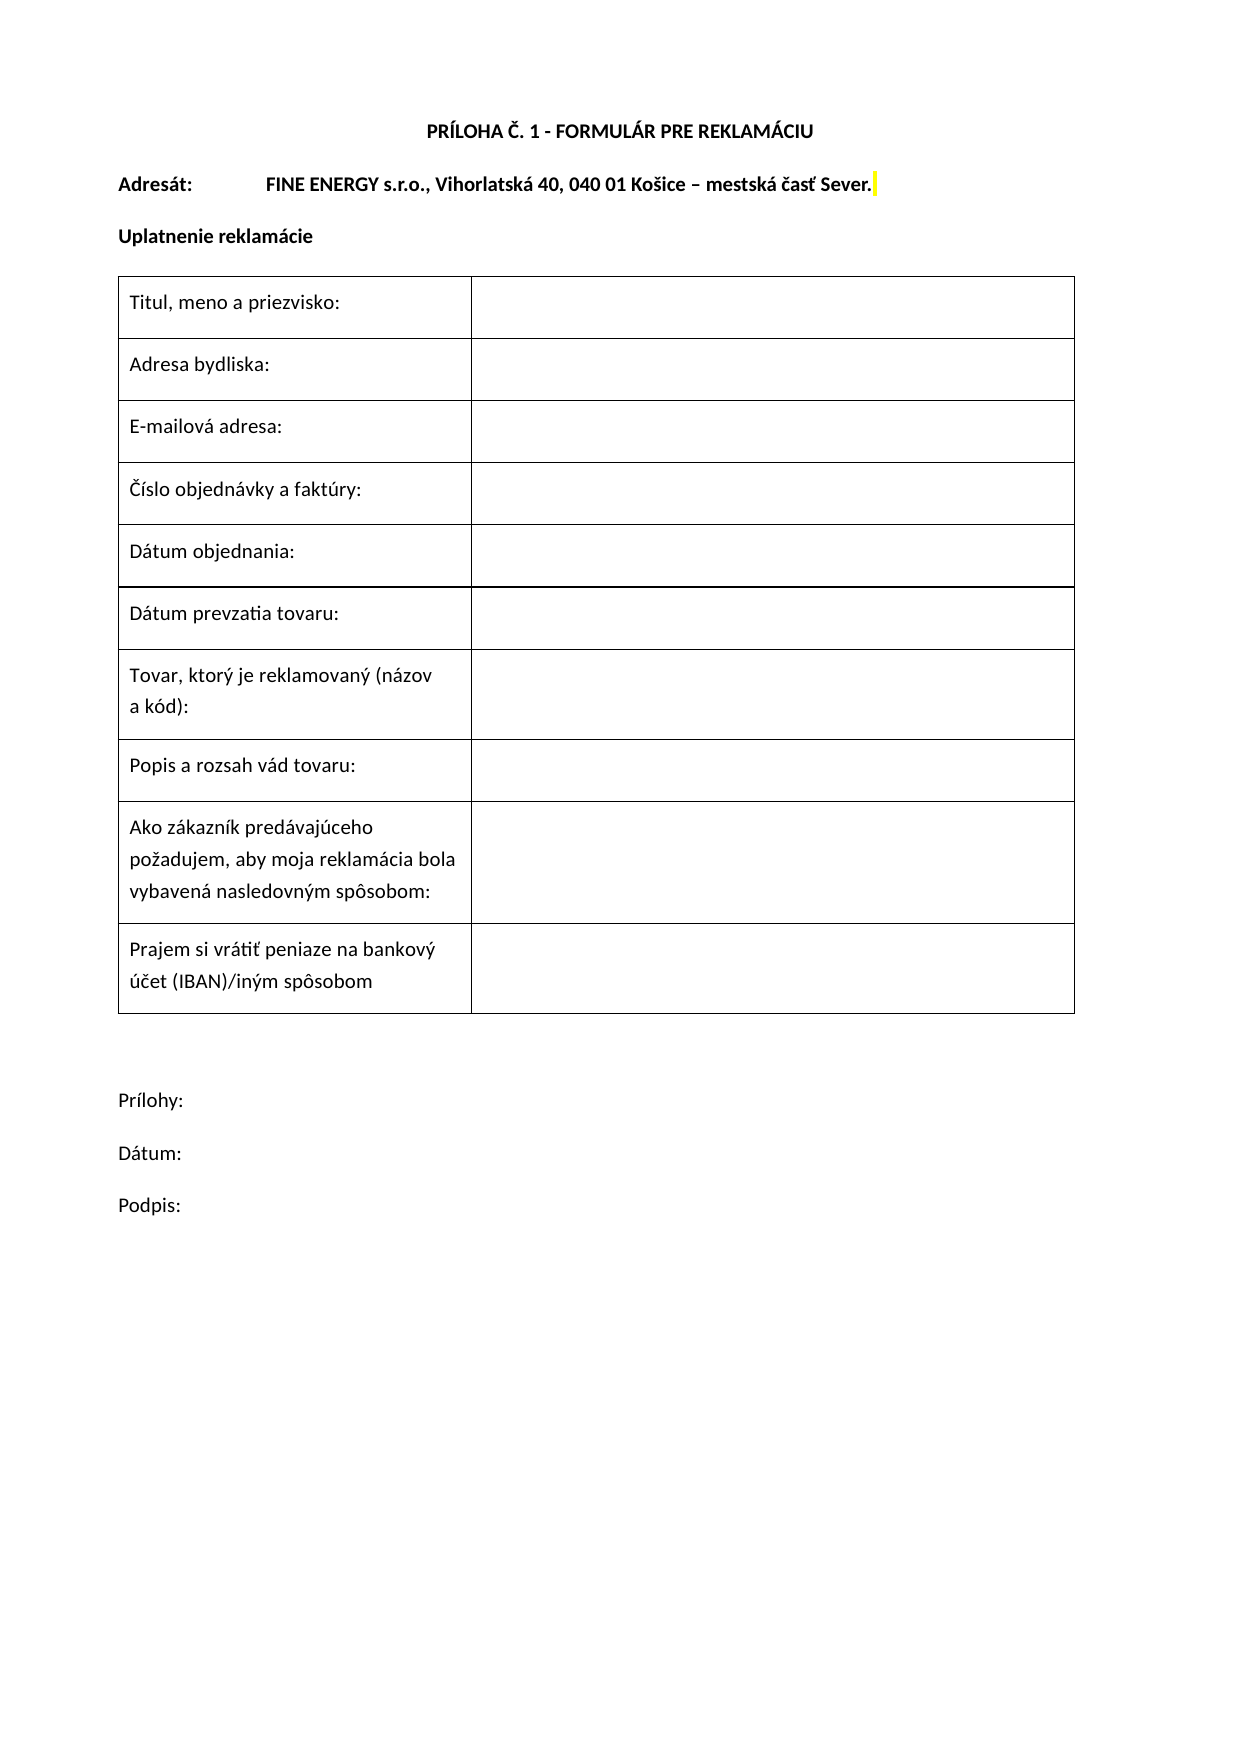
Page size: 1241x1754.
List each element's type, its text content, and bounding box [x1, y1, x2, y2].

table_cell Dátum objednania: [119, 525, 471, 586]
table_header [472, 277, 1074, 338]
table_cell [472, 588, 1074, 648]
text Uplatnenie reklamácie [118, 223, 1122, 249]
table_cell Adresa bydliska: [119, 339, 471, 400]
table_cell Prajem si vrátiť peniaze na bankový účet (IBAN)/iným spôsobom [119, 924, 471, 1013]
table_cell [472, 924, 1074, 1013]
table_header Titul, meno a priezvisko: [119, 277, 471, 338]
table_cell [472, 740, 1074, 801]
table_cell [472, 463, 1074, 524]
table_cell E-mailová adresa: [119, 401, 471, 462]
table_cell Dátum prevzatia tovaru: [119, 588, 471, 648]
text Adresát: FINE ENERGY s.r.o., Vihorlatská 40, 040 01 Košice – mestská časť Sever. [118, 171, 1122, 196]
table_cell [472, 650, 1074, 739]
table_cell Popis a rozsah vád tovaru: [119, 740, 471, 801]
text Príloha č. 1 - Formulár pre reklamáciu [118, 118, 1122, 143]
table_cell Číslo objednávky a faktúry: [119, 463, 471, 524]
table_cell [472, 401, 1074, 462]
text Podpis: [118, 1192, 1122, 1218]
table_cell [472, 339, 1074, 400]
text Prílohy: [118, 1087, 1122, 1113]
table_cell [472, 525, 1074, 586]
text Dátum: [118, 1140, 1122, 1165]
table_cell Tovar, ktorý je reklamovaný (názov a kód): [119, 650, 471, 739]
table_cell [472, 802, 1074, 923]
table_cell Ako zákazník predávajúceho požadujem, aby moja reklamácia bola vybavená nasledovným spôsobom: [119, 802, 471, 923]
